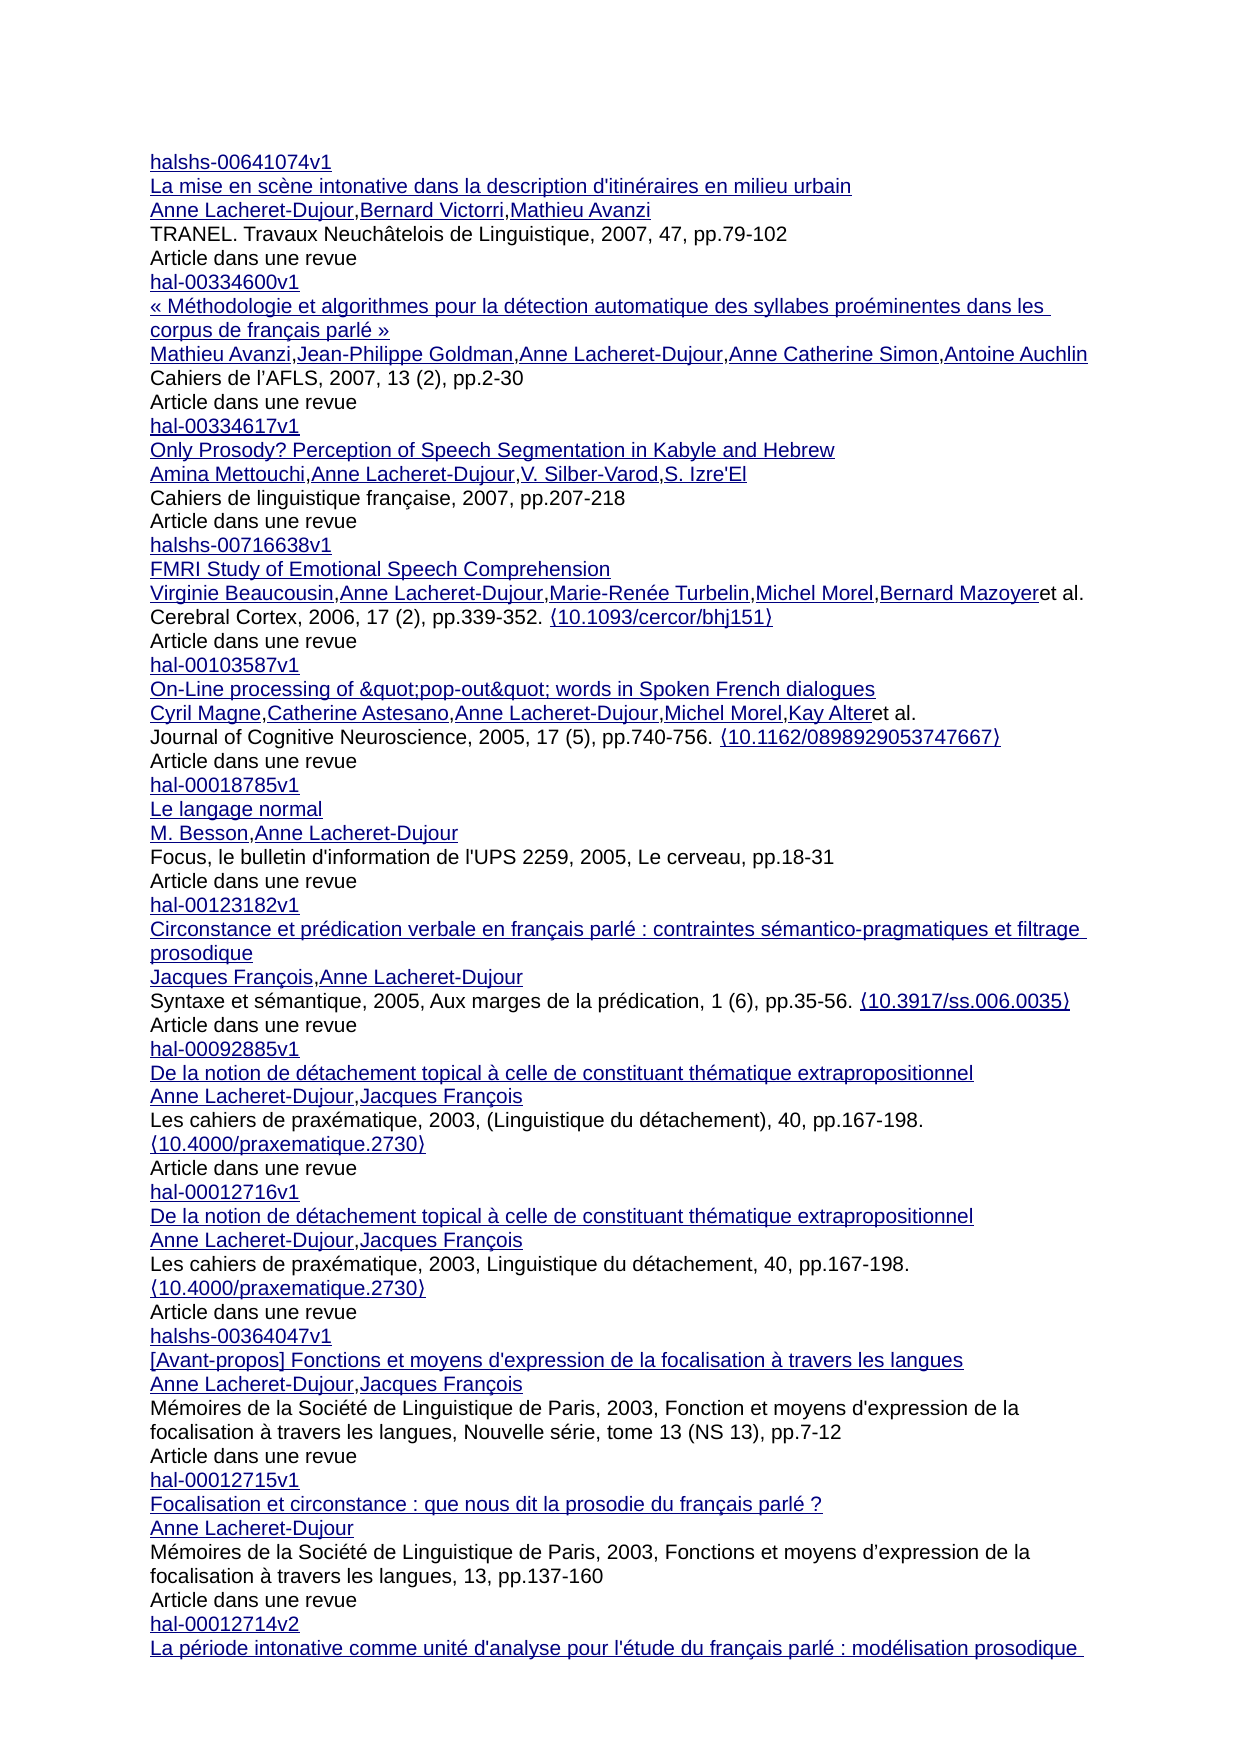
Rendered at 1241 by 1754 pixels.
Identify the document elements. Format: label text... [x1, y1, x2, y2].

table_cell La mise en scène intonative dans la description d'itinéraires en milieu urbain Anne Lacheret-Dujour,Bernard Victorri,Mathieu Avanzi TRANEL. Travaux Neuchâtelois de Linguistique, 2007, 47, pp.79-102 Article dans une revue hal-00334600v1 [150, 174, 1090, 294]
table_cell Le langage normal M. Besson,Anne Lacheret-Dujour Focus, le bulletin d'information de l'UPS 2259, 2005, Le cerveau, pp.18-31 Article dans une revue hal-00123182v1 [150, 797, 1090, 917]
table_cell Circonstance et prédication verbale en français parlé : contraintes sémantico-pragmatiques et filtrage prosodique Jacques François,Anne Lacheret-Dujour Syntaxe et sémantique, 2005, Aux marges de la prédication, 1 (6), pp.35-56. ⟨10.3917/ss.006.0035⟩ Article dans une revue hal-00092885v1 [150, 917, 1090, 1060]
table_cell Only Prosody? Perception of Speech Segmentation in Kabyle and Hebrew Amina Mettouchi,Anne Lacheret-Dujour,V. Silber-Varod,S. Izre'El Cahiers de linguistique française, 2007, pp.207-218 Article dans une revue halshs-00716638v1 [150, 438, 1090, 557]
table_cell [Avant-propos] Fonctions et moyens d'expression de la focalisation à travers les langues Anne Lacheret-Dujour,Jacques François Mémoires de la Société de Linguistique de Paris, 2003, Fonction et moyens d'expression de la focalisation à travers les langues, Nouvelle série, tome 13 (NS 13), pp.7-12 Article dans une revue hal-00012715v1 [150, 1348, 1090, 1492]
table_cell De la notion de détachement topical à celle de constituant thématique extrapropositionnel Anne Lacheret-Dujour,Jacques François Les cahiers de praxématique, 2003, Linguistique du détachement, 40, pp.167-198. ⟨10.4000/praxematique.2730⟩ Article dans une revue halshs-00364047v1 [150, 1204, 1090, 1348]
table_cell « Méthodologie et algorithmes pour la détection automatique des syllabes proéminentes dans les corpus de français parlé » Mathieu Avanzi,Jean-Philippe Goldman,Anne Lacheret-Dujour,Anne Catherine Simon,Antoine Auchlin Cahiers de l’AFLS, 2007, 13 (2), pp.2-30 Article dans une revue hal-00334617v1 [150, 294, 1090, 437]
table_cell FMRI Study of Emotional Speech Comprehension Virginie Beaucousin,Anne Lacheret-Dujour,Marie-Renée Turbelin,Michel Morel,Bernard Mazoyeret al. Cerebral Cortex, 2006, 17 (2), pp.339-352. ⟨10.1093/cercor/bhj151⟩ Article dans une revue hal-00103587v1 [150, 557, 1090, 677]
table_cell Focalisation et circonstance : que nous dit la prosodie du français parlé ? Anne Lacheret-Dujour Mémoires de la Société de Linguistique de Paris, 2003, Fonctions et moyens d’expression de la focalisation à travers les langues, 13, pp.137-160 Article dans une revue hal-00012714v2 [150, 1492, 1090, 1635]
table_cell On-Line processing of &quot;pop-out&quot; words in Spoken French dialogues Cyril Magne,Catherine Astesano,Anne Lacheret-Dujour,Michel Morel,Kay Alteret al. Journal of Cognitive Neuroscience, 2005, 17 (5), pp.740-756. ⟨10.1162/0898929053747667⟩ Article dans une revue hal-00018785v1 [150, 677, 1090, 797]
table_cell De la notion de détachement topical à celle de constituant thématique extrapropositionnel Anne Lacheret-Dujour,Jacques François Les cahiers de praxématique, 2003, (Linguistique du détachement), 40, pp.167-198. ⟨10.4000/praxematique.2730⟩ Article dans une revue hal-00012716v1 [150, 1060, 1090, 1204]
table_cell halshs-00641074v1 [150, 150, 1090, 174]
table_cell La période intonative comme unité d'analyse pour l'étude du français parlé : modélisation prosodique [150, 1635, 1090, 1659]
